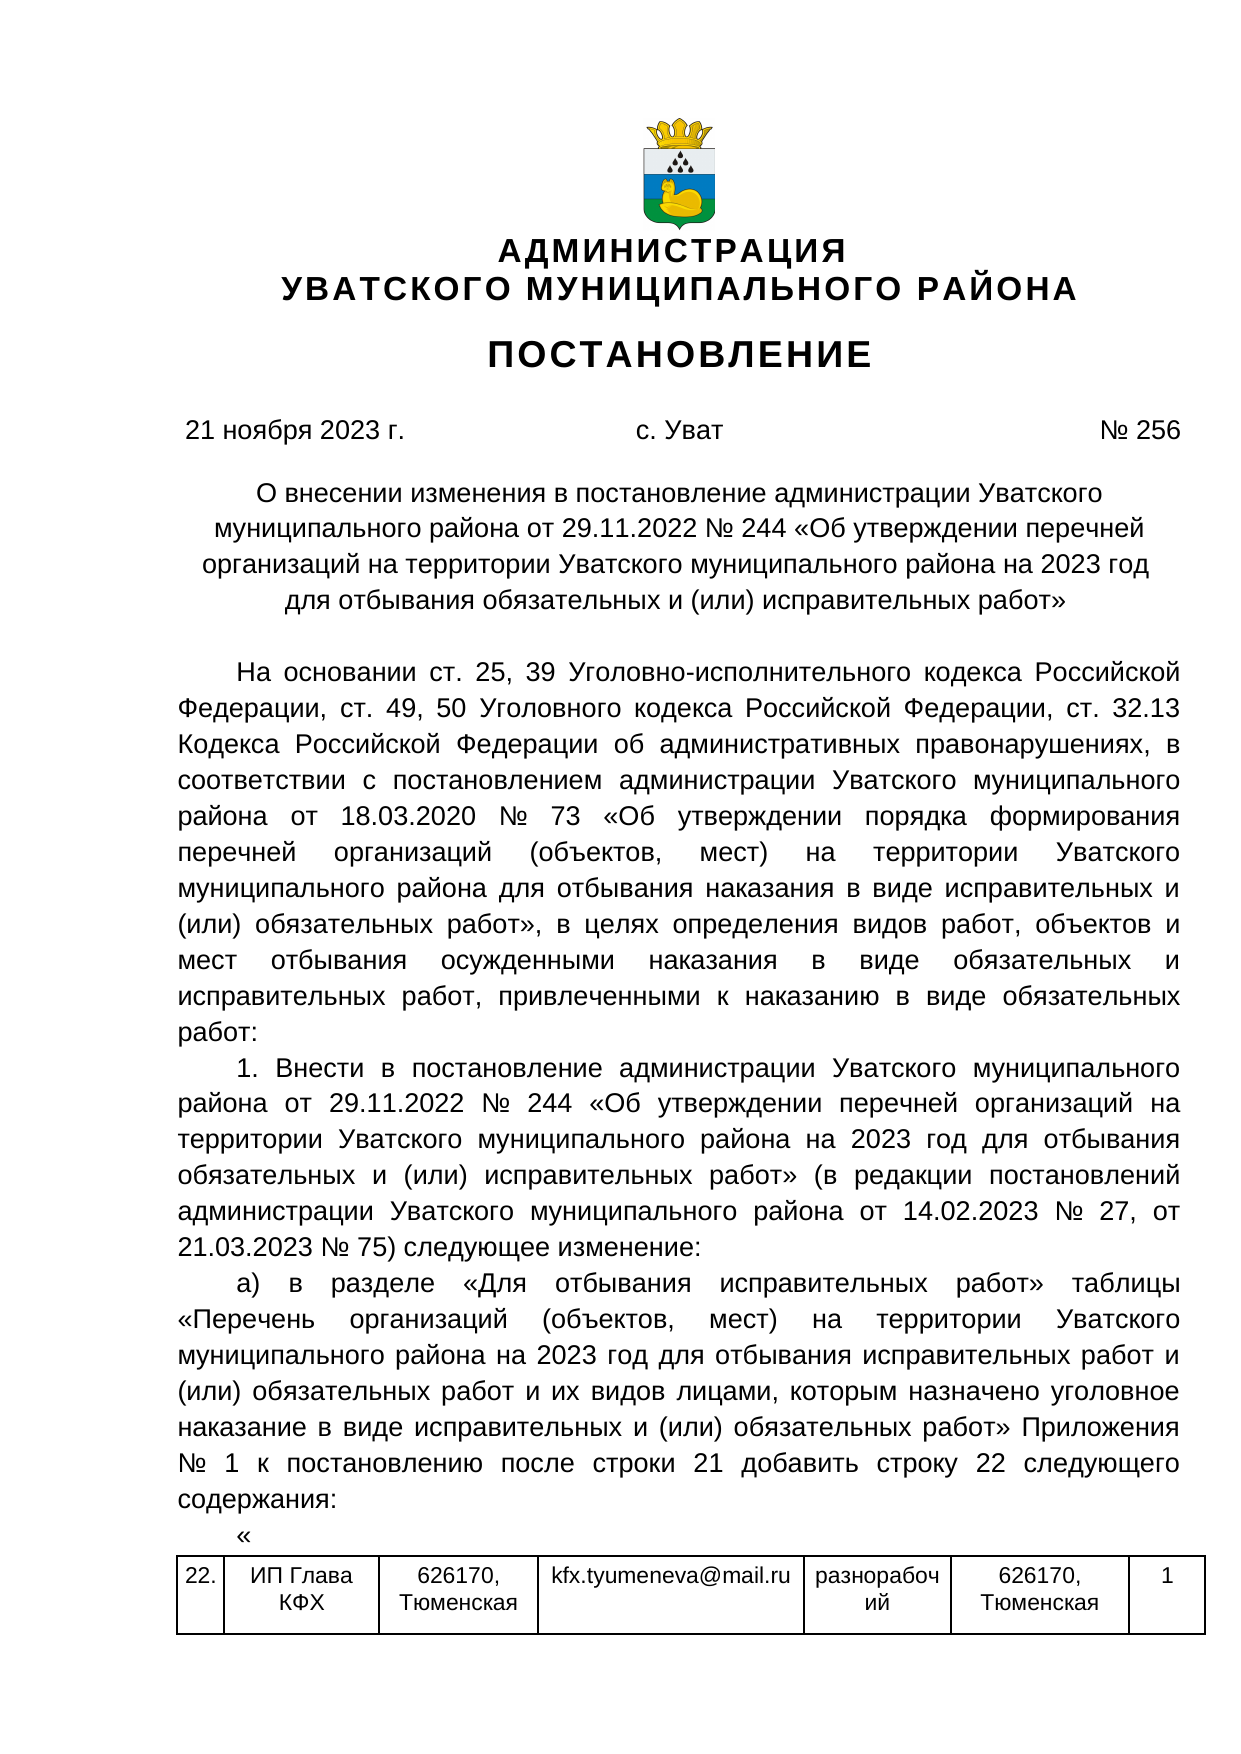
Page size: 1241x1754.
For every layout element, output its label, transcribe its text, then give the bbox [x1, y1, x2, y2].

picture [643, 118, 715, 231]
text для отбывания обязательных и (или) исправительных работ» [177, 584, 1181, 616]
text 1. Внести в постановление администрации Уватского муниципального района от 29.11.2022 № 244 «Об утверждении перечней организаций на территории Уватского муниципального района на 2023 год для отбывания обязательных и (или) исправительных работ» (в редакции постановлений администрации Уватского муниципального района от 14.02.2023 № 27, от 21.03.2023 № 75) следующее изменение: [177, 1052, 1181, 1262]
text О внесении изменения в постановление администрации Уватского муниципального района от 29.11.2022 № 244 «Об утверждении перечней организаций на территории Уватского муниципального района на 2023 год [177, 477, 1181, 580]
table_header 626170, Тюменская [380, 1557, 537, 1633]
table_header 22. [178, 1557, 223, 1633]
table_header разнорабочий [805, 1557, 950, 1633]
text Администрация Уватского муниципального района [177, 231, 1181, 307]
text « [177, 1519, 1181, 1550]
table_header ИП Глава КФХ [225, 1557, 378, 1633]
table_header 626170, Тюменская [952, 1557, 1128, 1633]
text 21 ноября 2023 г. с. Уват № 256 [177, 414, 1181, 445]
text На основании ст. 25, 39 Уголовно-исполнительного кодекса Российской Федерации, ст. 49, 50 Уголовного кодекса Российской Федерации, ст. 32.13 Кодекса Российской Федерации об административных правонарушениях, в соответствии с постановлением администрации Уватского муниципального района от 18.03.2020 № 73 «Об утверждении порядка формирования перечней организаций (объектов, мест) на территории Уватского муниципального района для отбывания наказания в виде исправительных и (или) обязательных работ», в целях определения видов работ, объектов и мест отбывания осужденными наказания в виде обязательных и исправительных работ, привлеченными к наказанию в виде обязательных работ: [177, 656, 1181, 1047]
table_header 1 [1130, 1557, 1204, 1633]
text а) в разделе «Для отбывания исправительных работ» таблицы «Перечень организаций (объектов, мест) на территории Уватского муниципального района на 2023 год для отбывания исправительных работ и (или) обязательных работ и их видов лицами, которым назначено уголовное наказание в виде исправительных и (или) обязательных работ» Приложения № 1 к постановлению после строки 21 добавить строку 22 следующего содержания: [177, 1267, 1181, 1514]
table_header kfx.tyumeneva@mail.ru [539, 1557, 803, 1633]
text Постановление [177, 332, 1181, 376]
